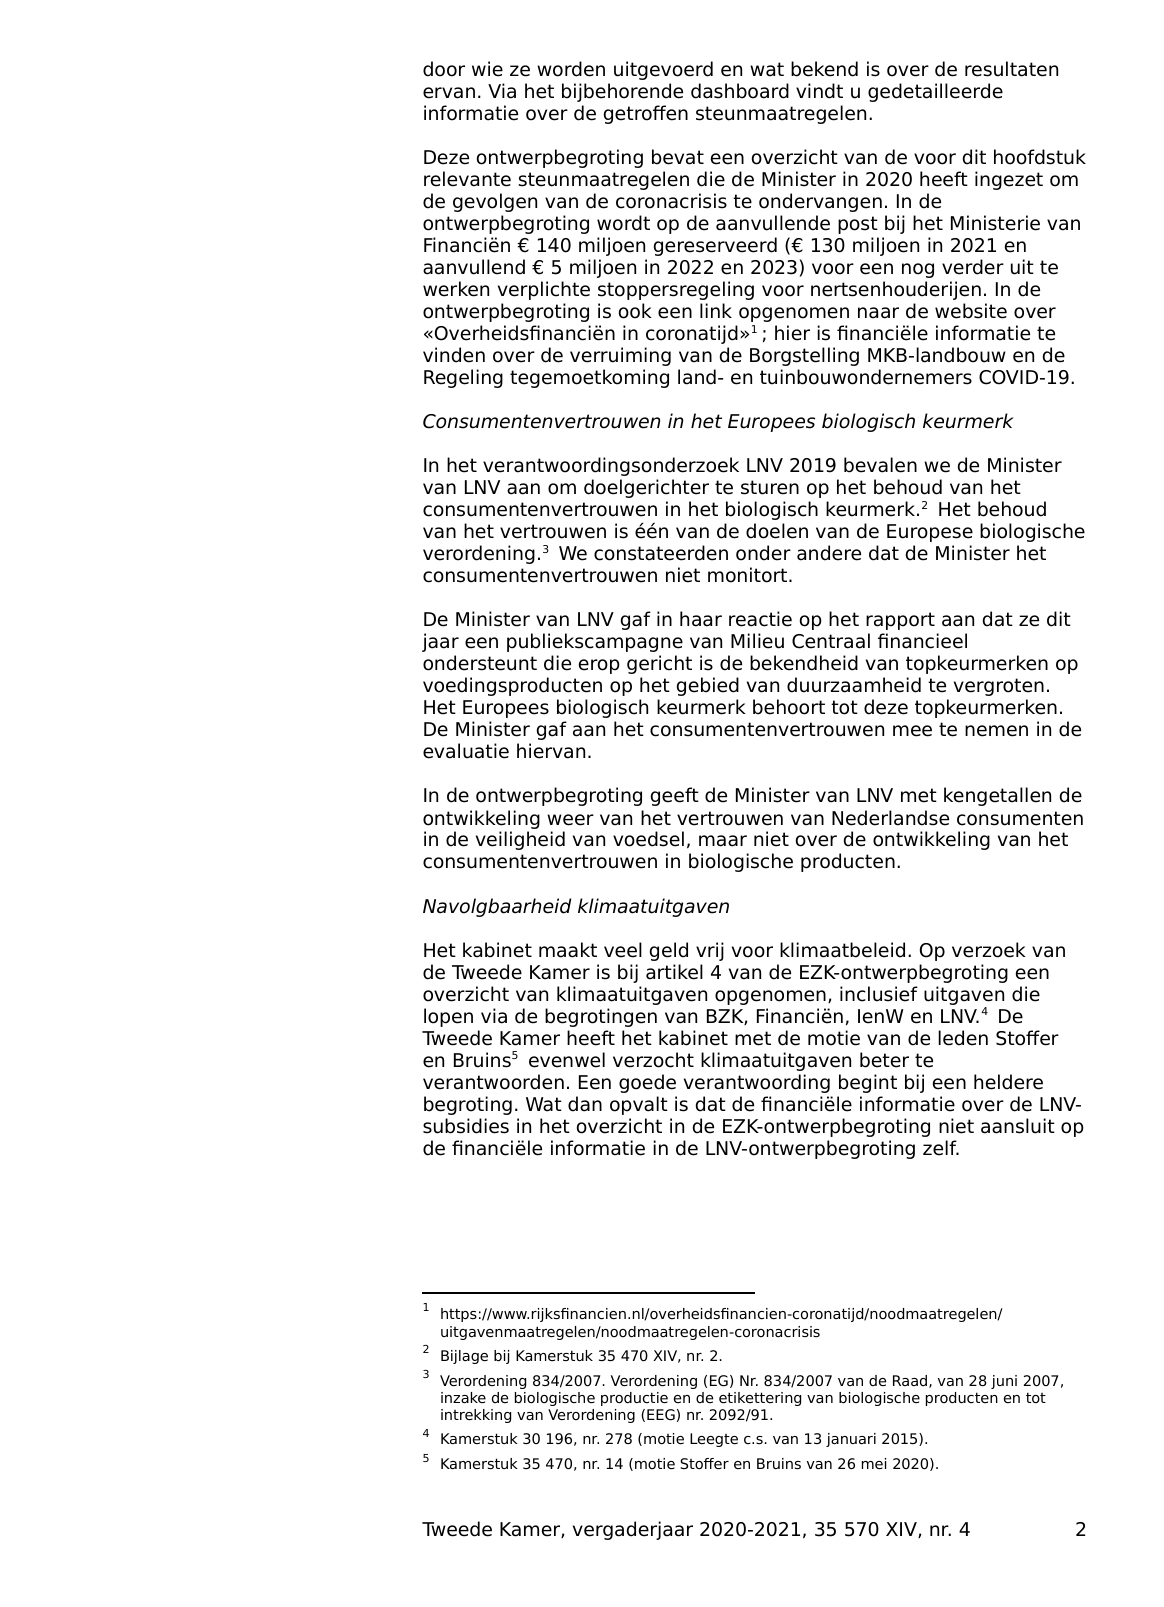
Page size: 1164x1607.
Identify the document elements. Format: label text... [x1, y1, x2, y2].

text Het kabinet maakt veel geld vrij voor klimaatbeleid. Op verzoek van de Tweede Kamer is bij artikel 4 van de EZK-ontwerpbegroting een overzicht van klimaatuitgaven opgenomen, inclusief uitgaven die lopen via de begrotingen van BZK, Financiën, IenW en LNV. De Tweede Kamer heeft het kabinet met de motie van de leden Stoffer en Bruins evenwel verzocht klimaatuitgaven beter te verantwoorden. Een goede verantwoording begint bij een heldere begroting. Wat dan opvalt is dat de financiële informatie over de LNV-subsidies in het overzicht in de EZK-ontwerpbegroting niet aansluit op de financiële informatie in de LNV-ontwerpbegroting zelf. [422, 940, 1087, 1159]
subtitle Navolgbaarheid klimaatuitgaven [422, 896, 1087, 917]
text Kamerstuk 30 196, nr. 278 (motie Leegte c.s. van 13 januari 2015). [422, 1427, 1087, 1449]
text Verordening 834/2007. Verordening (EG) Nr. 834/2007 van de Raad, van 28 juni 2007, inzake de biologische productie en de etikettering van biologische producten en tot intrekking van Verordening (EEG) nr. 2092/91. [422, 1368, 1087, 1424]
text Deze ontwerpbegroting bevat een overzicht van de voor dit hoofdstuk relevante steunmaatregelen die de Minister in 2020 heeft ingezet om de gevolgen van de coronacrisis te ondervangen. In de ontwerpbegroting wordt op de aanvullende post bij het Ministerie van Financiën € 140 miljoen gereserveerd (€ 130 miljoen in 2021 en aanvullend € 5 miljoen in 2022 en 2023) voor een nog verder uit te werken verplichte stoppersregeling voor nertsenhouderijen. In de ontwerpbegroting is ook een link opgenomen naar de website over «Overheidsfinanciën in coronatijd»; hier is financiële informatie te vinden over de verruiming van de Borgstelling MKB-landbouw en de Regeling tegemoetkoming land- en tuinbouwondernemers COVID-19. [422, 147, 1087, 389]
text https://www.rijksfinancien.nl/overheidsfinancien-coronatijd/noodmaatregelen/uitgavenmaatregelen/noodmaatregelen-coronacrisis [422, 1302, 1087, 1341]
text In de ontwerpbegroting geeft de Minister van LNV met kengetallen de ontwikkeling weer van het vertrouwen van Nederlandse consumenten in de veiligheid van voedsel, maar niet over de ontwikkeling van het consumentenvertrouwen in biologische producten. [422, 785, 1087, 873]
text Kamerstuk 35 470, nr. 14 (motie Stoffer en Bruins van 26 mei 2020). [422, 1452, 1087, 1474]
text In het verantwoordingsonderzoek LNV 2019 bevalen we de Minister van LNV aan om doelgerichter te sturen op het behoud van het consumentenvertrouwen in het biologisch keurmerk. Het behoud van het vertrouwen is één van de doelen van de Europese biologische verordening. We constateerden onder andere dat de Minister het consumentenvertrouwen niet monitort. [422, 455, 1087, 587]
text door wie ze worden uitgevoerd en wat bekend is over de resultaten ervan. Via het bijbehorende dashboard vindt u gedetailleerde informatie over de getroffen steunmaatregelen. [422, 59, 1087, 125]
text Bijlage bij Kamerstuk 35 470 XIV, nr. 2. [422, 1343, 1087, 1366]
text De Minister van LNV gaf in haar reactie op het rapport aan dat ze dit jaar een publiekscampagne van Milieu Centraal financieel ondersteunt die erop gericht is de bekendheid van topkeurmerken op voedingsproducten op het gebied van duurzaamheid te vergroten. Het Europees biologisch keurmerk behoort tot deze topkeurmerken. De Minister gaf aan het consumentenvertrouwen mee te nemen in de evaluatie hiervan. [422, 609, 1087, 763]
subtitle Consumentenvertrouwen in het Europees biologisch keurmerk [422, 411, 1087, 433]
